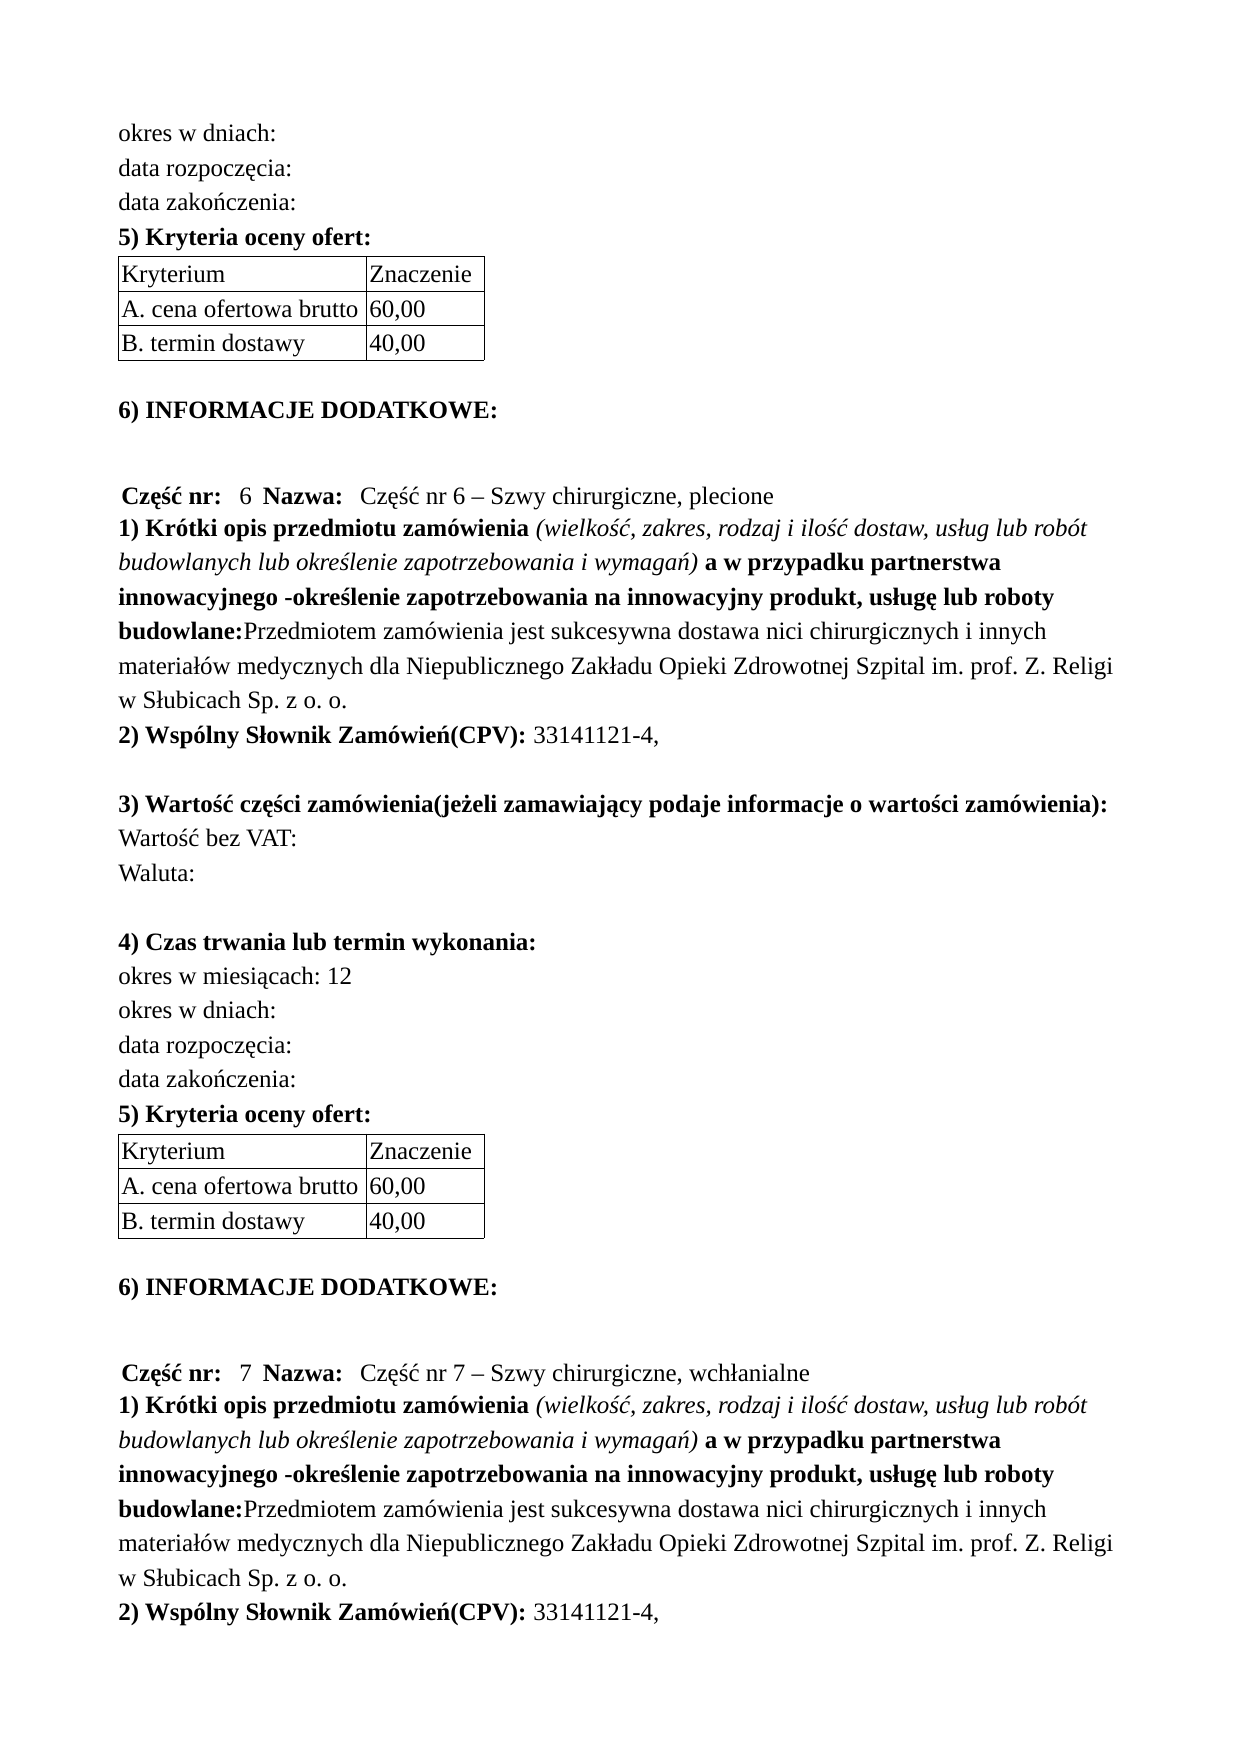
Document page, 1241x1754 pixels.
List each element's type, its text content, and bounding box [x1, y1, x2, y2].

table_cell 60,00 [367, 292, 484, 325]
table_cell 40,00 [367, 326, 484, 360]
text 1) Krótki opis przedmiotu zamówienia (wielkość, zakres, rodzaj i ilość dostaw, usług lub robót budowlanych lub określenie zapotrzebowania i wymagań) a w przypadku partnerstwa innowacyjnego -określenie zapotrzebowania na innowacyjny produkt, usługę lub roboty budowlane:Przedmiotem zamówienia jest sukcesywna dostawa nici chirurgicznych i innych materiałów medycznych dla Niepublicznego Zakładu Opieki Zdrowotnej Szpital im. prof. Z. Religi w Słubicach Sp. z o. o. 2) Wspólny Słownik Zamówień(CPV): 33141121-4, 3) Wartość części zamówienia(jeżeli zamawiający podaje informacje o wartości zamówienia): Wartość bez VAT: Waluta: 4) Czas trwania lub termin wykonania: okres w miesiącach: 12 okres w dniach: data rozpoczęcia: data zakończenia: 5) Kryteria oceny ofert: [118, 513, 1122, 1128]
text 6) INFORMACJE DODATKOWE: [118, 1238, 1122, 1335]
table_cell 40,00 [367, 1204, 484, 1237]
table_header Część nr: [118, 478, 236, 513]
table_cell 60,00 [367, 1169, 484, 1203]
table_header Część nr 6 – Szwy chirurgiczne, plecione [357, 478, 782, 513]
table_cell B. termin dostawy [119, 326, 366, 360]
text okres w dniach: data rozpoczęcia: data zakończenia: 5) Kryteria oceny ofert: [118, 118, 1122, 250]
table_header Kryterium [119, 1135, 366, 1168]
table_header 7 [236, 1356, 260, 1390]
text 1) Krótki opis przedmiotu zamówienia (wielkość, zakres, rodzaj i ilość dostaw, usług lub robót budowlanych lub określenie zapotrzebowania i wymagań) a w przypadku partnerstwa innowacyjnego -określenie zapotrzebowania na innowacyjny produkt, usługę lub roboty budowlane:Przedmiotem zamówienia jest sukcesywna dostawa nici chirurgicznych i innych materiałów medycznych dla Niepublicznego Zakładu Opieki Zdrowotnej Szpital im. prof. Z. Religi w Słubicach Sp. z o. o. 2) Wspólny Słownik Zamówień(CPV): 33141121-4, [118, 1390, 1122, 1626]
table_header Kryterium [119, 257, 366, 291]
table_header Część nr: [118, 1356, 236, 1390]
table_header Znaczenie [367, 1135, 484, 1168]
text 6) INFORMACJE DODATKOWE: [118, 360, 1122, 458]
table_cell A. cena ofertowa brutto [119, 1169, 366, 1203]
table_header Nazwa: [260, 478, 357, 513]
table_header 6 [236, 478, 260, 513]
table_header Nazwa: [260, 1356, 357, 1390]
table_header Znaczenie [367, 257, 484, 291]
table_cell B. termin dostawy [119, 1204, 366, 1237]
table_cell A. cena ofertowa brutto [119, 292, 366, 325]
table_header Część nr 7 – Szwy chirurgiczne, wchłanialne [357, 1356, 818, 1390]
